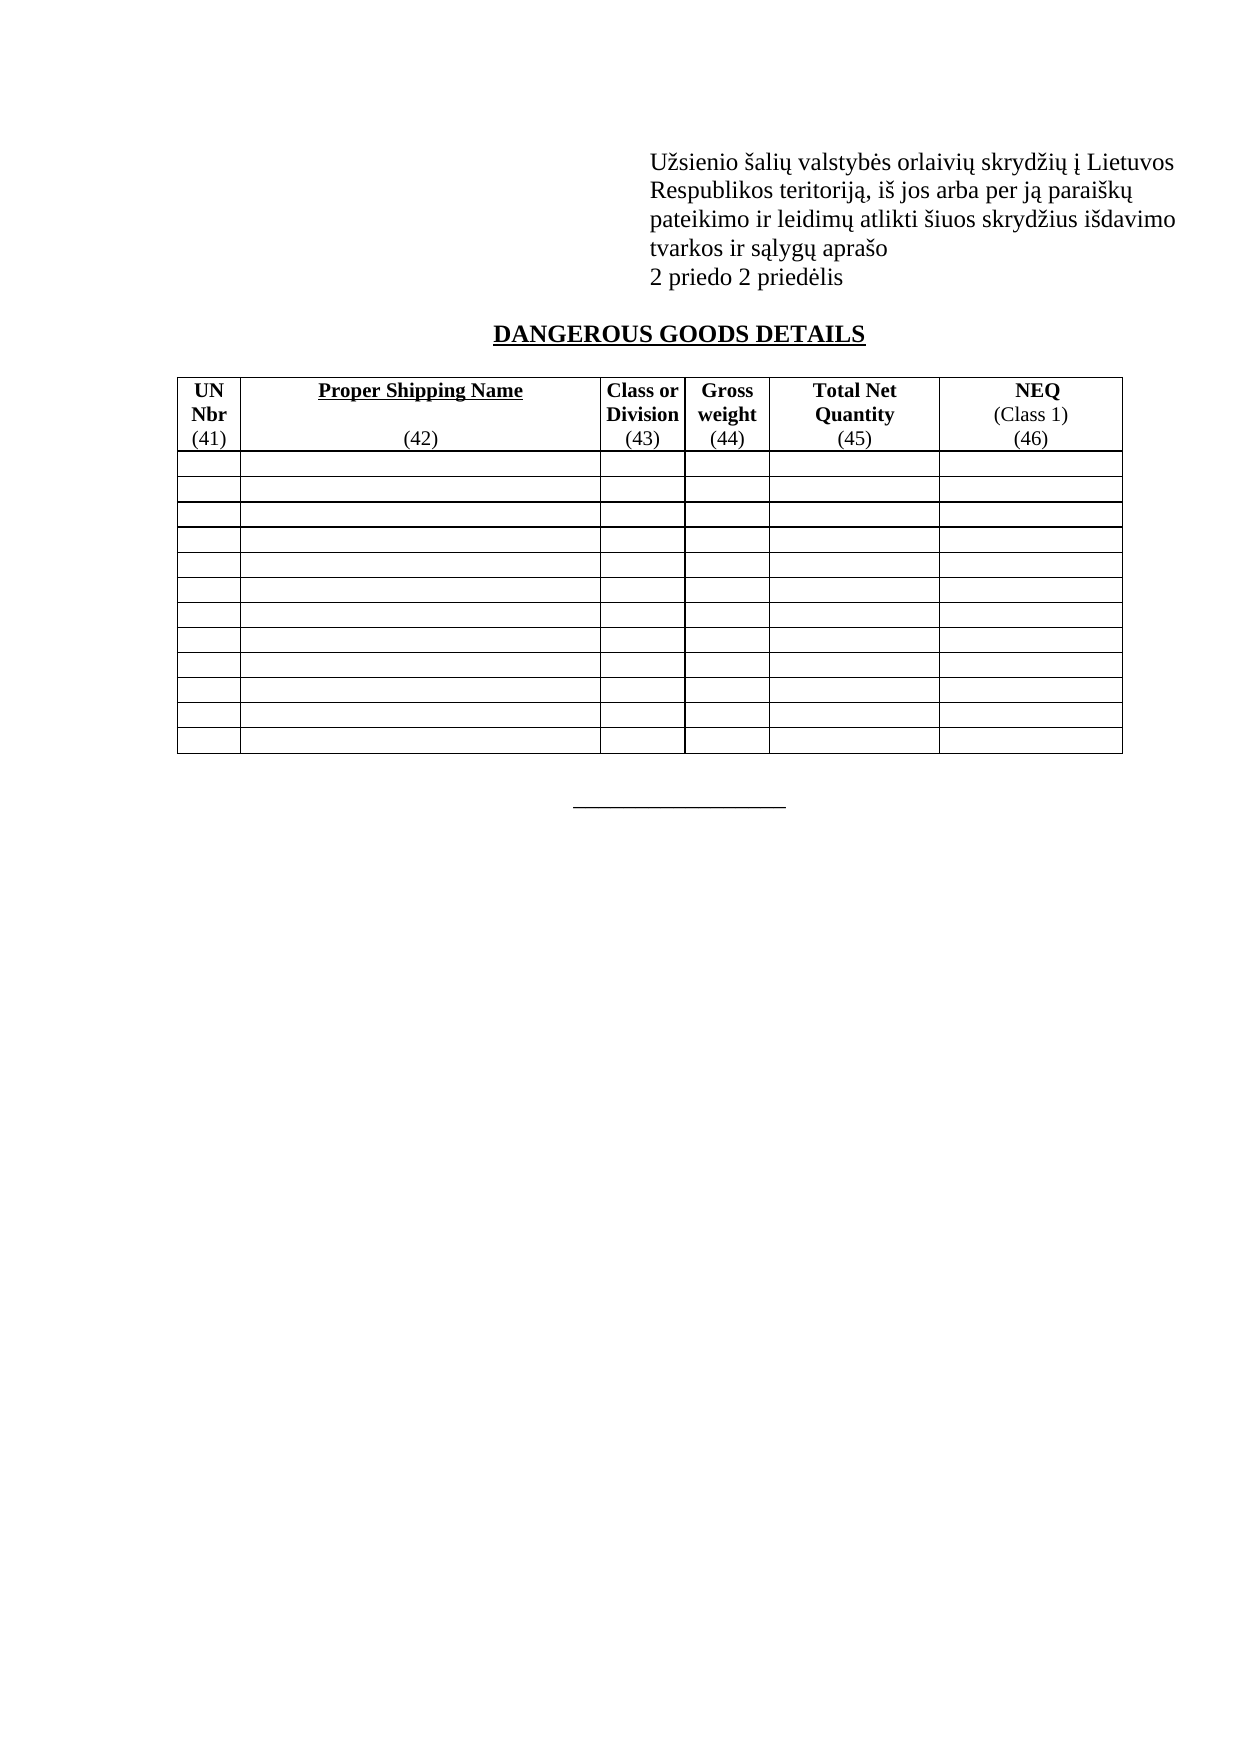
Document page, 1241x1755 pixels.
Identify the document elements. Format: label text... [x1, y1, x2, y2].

table_cell [241, 678, 600, 702]
table_cell [178, 603, 240, 627]
table_cell [770, 628, 939, 652]
table_cell [241, 628, 600, 652]
table_cell [940, 653, 1122, 677]
table_cell [241, 578, 600, 602]
table_cell [770, 503, 939, 526]
table_cell [940, 452, 1122, 476]
table_header Gross weight [686, 378, 769, 426]
table_cell [940, 553, 1122, 577]
table_cell [601, 477, 684, 501]
table_cell [770, 553, 939, 577]
table_cell (45) [770, 426, 939, 450]
table_header Total Net Quantity [770, 378, 939, 426]
table_cell [241, 728, 600, 752]
table_cell [601, 628, 684, 652]
table_header UN Nbr [178, 378, 240, 426]
table_cell [770, 728, 939, 752]
table_cell [241, 452, 600, 476]
table_header Proper Shipping Name [241, 378, 600, 426]
table_cell [686, 503, 769, 526]
table_cell [686, 528, 769, 552]
table_cell [241, 653, 600, 677]
text DANGEROUS GOODS DETAILS [177, 319, 1181, 348]
table_cell [770, 678, 939, 702]
table_cell [178, 653, 240, 677]
table_cell [770, 452, 939, 476]
table_cell [601, 728, 684, 752]
table_cell [241, 528, 600, 552]
table_cell [241, 503, 600, 526]
table_cell [686, 653, 769, 677]
table_cell [178, 728, 240, 752]
table_cell [178, 703, 240, 727]
table_cell [178, 628, 240, 652]
table_cell (46) [940, 426, 1122, 450]
table_cell [241, 603, 600, 627]
table_cell [601, 553, 684, 577]
table_cell [940, 503, 1122, 526]
table_cell [601, 452, 684, 476]
table_cell [686, 553, 769, 577]
table_cell [601, 653, 684, 677]
table_cell [770, 703, 939, 727]
table_cell [686, 728, 769, 752]
table_cell [178, 553, 240, 577]
table_cell (41) [178, 426, 240, 450]
table_cell [940, 628, 1122, 652]
table_cell [686, 477, 769, 501]
table_cell [940, 578, 1122, 602]
table_cell [601, 528, 684, 552]
table_cell [686, 578, 769, 602]
table_cell [686, 678, 769, 702]
text Užsienio šalių valstybės orlaivių skrydžių į Lietuvos Respublikos teritoriją, iš jos arba per ją paraiškų pateikimo ir leidimų atlikti šiuos skrydžius išdavimo tvarkos ir sąlygų aprašo [649, 147, 1181, 262]
table_cell (42) [241, 426, 600, 450]
table_cell [770, 528, 939, 552]
table_cell (44) [686, 426, 769, 450]
table_cell [601, 503, 684, 526]
text 2 priedo 2 priedėlis [649, 262, 1181, 291]
table_cell [686, 452, 769, 476]
table_cell [940, 603, 1122, 627]
table_cell [178, 452, 240, 476]
table_cell [770, 653, 939, 677]
table_cell [940, 728, 1122, 752]
table_header Class or Division [601, 378, 684, 426]
table_cell [178, 503, 240, 526]
table_cell [940, 477, 1122, 501]
table_cell [178, 528, 240, 552]
table_cell [940, 678, 1122, 702]
table_cell [601, 703, 684, 727]
table_cell [686, 603, 769, 627]
table_cell [241, 703, 600, 727]
table_cell [601, 678, 684, 702]
table_cell [770, 578, 939, 602]
table_cell [770, 477, 939, 501]
table_cell [178, 678, 240, 702]
table_cell [241, 553, 600, 577]
table_cell [178, 578, 240, 602]
table_cell [686, 628, 769, 652]
table_cell [940, 528, 1122, 552]
table_cell [770, 603, 939, 627]
table_cell [178, 477, 240, 501]
table_cell [241, 477, 600, 501]
table_cell [686, 703, 769, 727]
table_header NEQ (Class 1) [940, 378, 1122, 426]
table_cell [601, 578, 684, 602]
table_cell [940, 703, 1122, 727]
table_cell [601, 603, 684, 627]
text _________________ [177, 782, 1181, 811]
table_cell (43) [601, 426, 684, 450]
